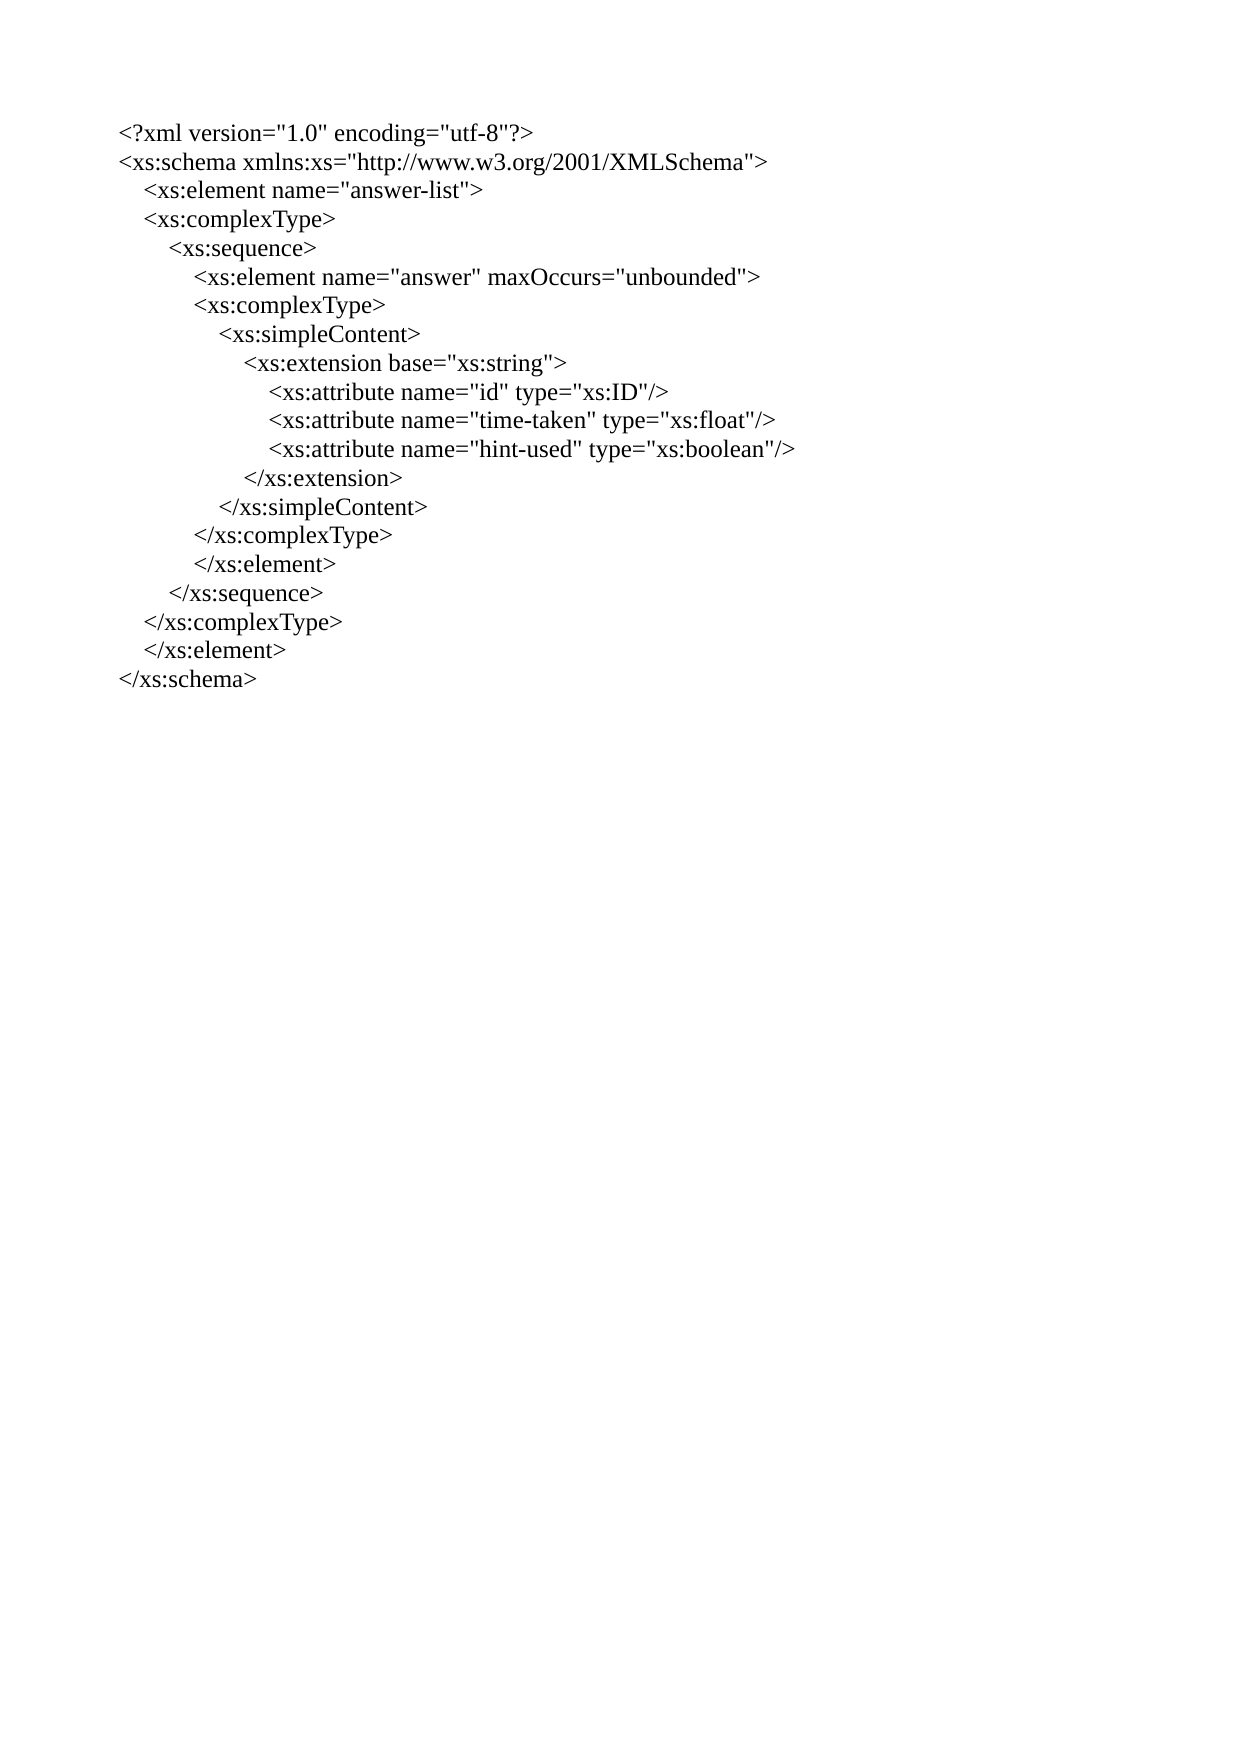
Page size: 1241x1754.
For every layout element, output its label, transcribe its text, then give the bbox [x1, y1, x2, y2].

text </xs:sequence> [118, 578, 1122, 607]
text <xs:element name="answer-list"> [118, 176, 1122, 204]
text <xs:complexType> [118, 204, 1122, 233]
text </xs:element> [118, 549, 1122, 578]
text <xs:attribute name="id" type="xs:ID"/> [118, 377, 1122, 406]
text <xs:simpleContent> [118, 319, 1122, 348]
text <xs:attribute name="time-taken" type="xs:float"/> [118, 406, 1122, 434]
text <xs:complexType> [118, 291, 1122, 319]
text <xs:sequence> [118, 233, 1122, 262]
text <xs:extension base="xs:string"> [118, 348, 1122, 377]
text </xs:complexType> [118, 521, 1122, 549]
text </xs:schema> [118, 664, 1122, 693]
text </xs:element> [118, 636, 1122, 664]
text <xs:schema xmlns:xs="http://www.w3.org/2001/XMLSchema"> [118, 147, 1122, 176]
text </xs:extension> [118, 463, 1122, 492]
text </xs:complexType> [118, 607, 1122, 636]
text </xs:simpleContent> [118, 492, 1122, 521]
text <xs:element name="answer" maxOccurs="unbounded"> [118, 262, 1122, 291]
text <?xml version="1.0" encoding="utf-8"?> [118, 118, 1122, 147]
text <xs:attribute name="hint-used" type="xs:boolean"/> [118, 434, 1122, 463]
